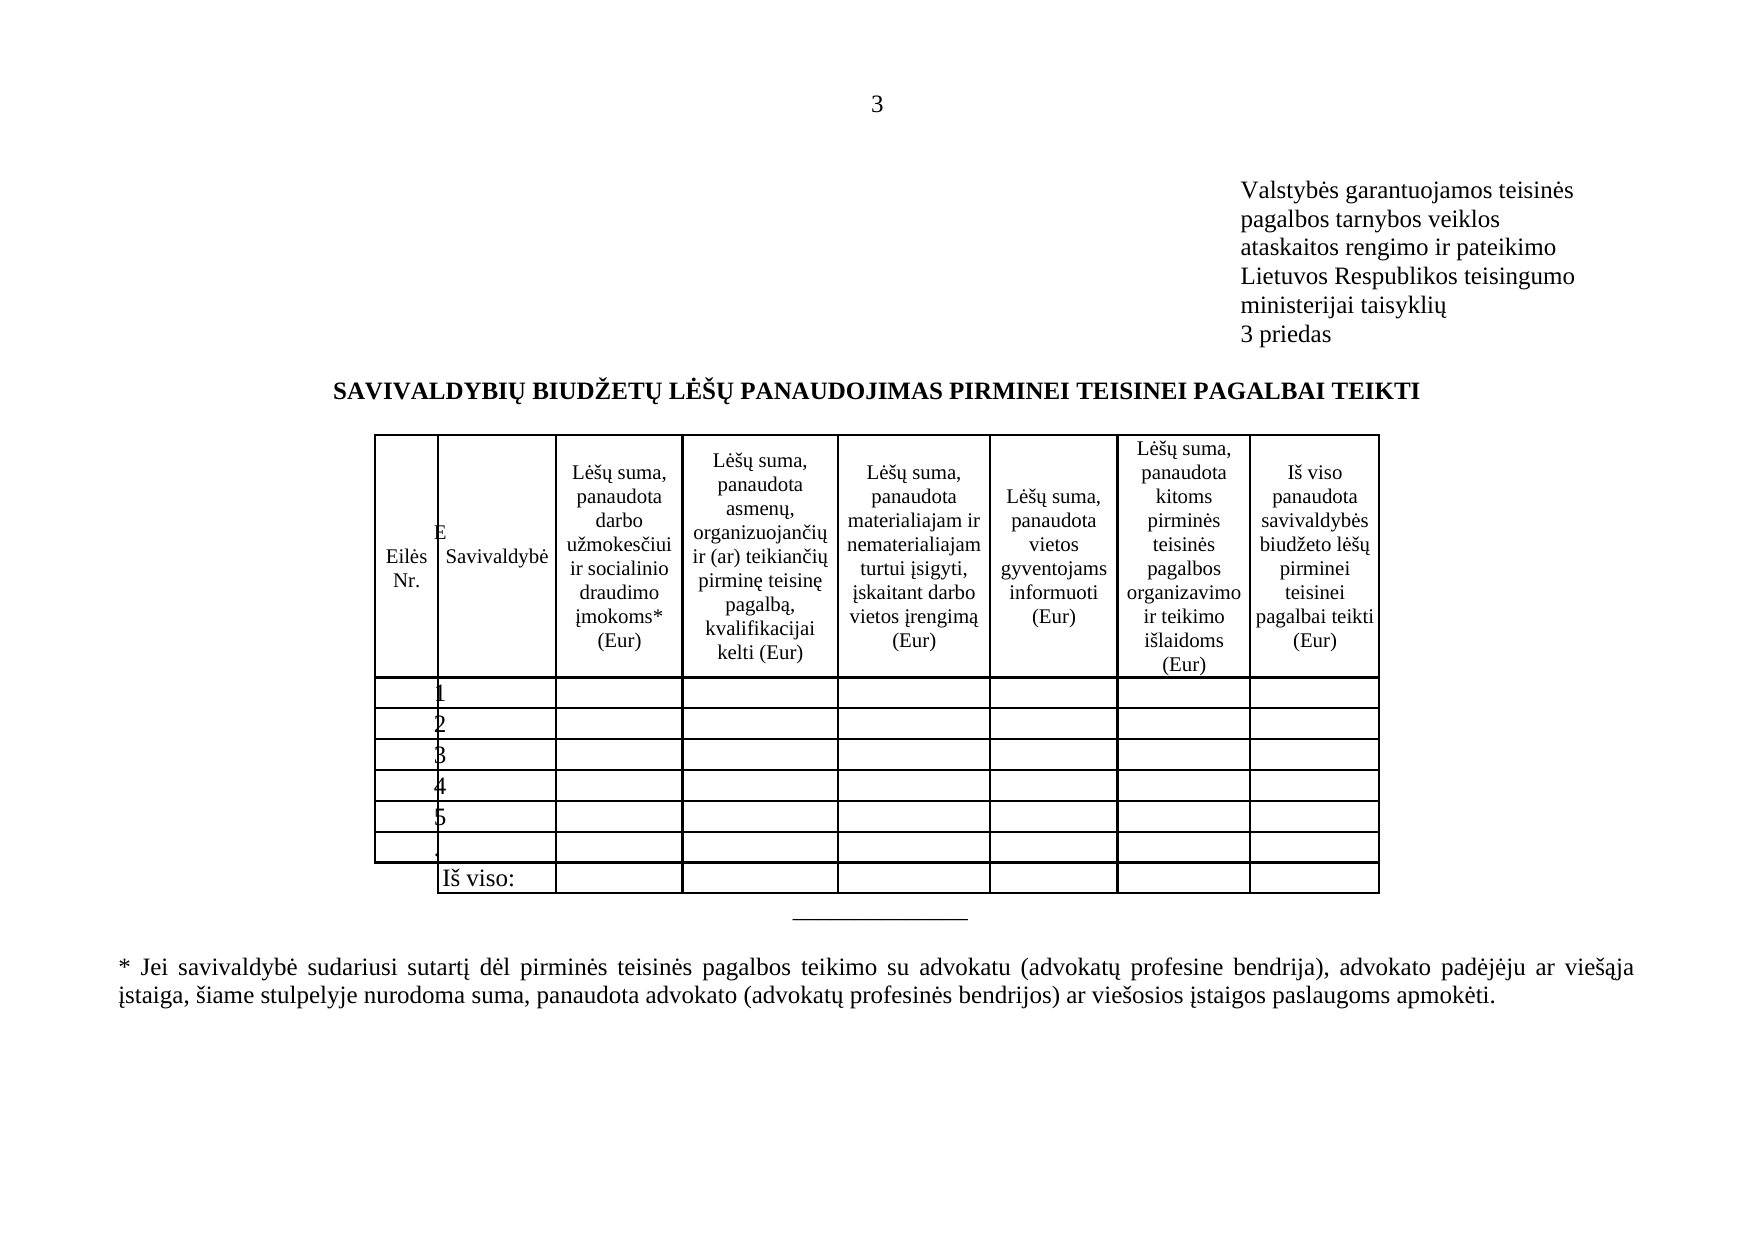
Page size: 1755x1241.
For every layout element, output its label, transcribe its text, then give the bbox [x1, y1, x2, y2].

table_cell [557, 771, 681, 800]
text ataskaitos rengimo ir pateikimo [1240, 232, 1636, 261]
table_cell [991, 679, 1116, 707]
text ______________ [118, 894, 1636, 923]
table_cell [684, 679, 837, 707]
table_cell [684, 802, 837, 831]
table_cell [557, 740, 681, 769]
table_header Lėšų suma, panaudota darbo užmokesčiui ir socialinio draudimo įmokoms* (Eur) [557, 436, 681, 676]
table_cell [1119, 833, 1249, 861]
table_cell 4 [376, 771, 437, 800]
text Lietuvos Respublikos teisingumo [1240, 261, 1636, 290]
table_cell [557, 864, 681, 892]
table_cell [991, 740, 1116, 769]
table_cell [684, 740, 837, 769]
table_cell [375, 864, 437, 892]
table_cell 5 [376, 802, 437, 831]
table_cell [839, 802, 989, 831]
table_cell [557, 709, 681, 738]
table_cell [1251, 679, 1378, 707]
text * Jei savivaldybė sudariusi sutartį dėl pirminės teisinės pagalbos teikimo su advokatu (advokatų profesine bendrija), advokato padėjėju ar viešąja įstaiga, šiame stulpelyje nurodoma suma, panaudota advokato (advokatų profesinės bendrijos) ar viešosios įstaigos paslaugoms apmokėti. [118, 952, 1636, 1009]
table_header Lėšų suma, panaudota materialiajam ir nematerialiajam turtui įsigyti, įskaitant darbo vietos įrengimą (Eur) [839, 436, 989, 676]
table_cell 1 [376, 679, 437, 707]
table_cell [839, 864, 989, 892]
table_cell [839, 833, 989, 861]
table_cell [1119, 864, 1249, 892]
table_cell [1119, 771, 1249, 800]
table_cell [839, 709, 989, 738]
table_header Lėšų suma, panaudota asmenų, organizuojančių ir (ar) teikiančių pirminę teisinę pagalbą, kvalifikacijai kelti (Eur) [684, 436, 837, 676]
table_cell [991, 864, 1116, 892]
table_cell Iš viso: [439, 864, 555, 892]
table_cell [1251, 740, 1378, 769]
table_cell [1251, 802, 1378, 831]
table_cell [557, 679, 681, 707]
table_cell [839, 679, 989, 707]
table_header EEilės Nr. [376, 436, 437, 676]
text ministerijai taisyklių [1240, 290, 1636, 319]
table_cell [439, 771, 555, 800]
table_cell [839, 771, 989, 800]
table_cell 3 [376, 740, 437, 769]
table_cell [684, 709, 837, 738]
table_cell [439, 709, 555, 738]
text Valstybės garantuojamos teisinės [1240, 175, 1636, 204]
table_header Lėšų suma, panaudota vietos gyventojams informuoti (Eur) [991, 436, 1116, 676]
table_cell [1119, 709, 1249, 738]
table_cell [1119, 679, 1249, 707]
table_cell [684, 864, 837, 892]
table_header Savivaldybė [439, 436, 555, 676]
table_cell [1251, 771, 1378, 800]
table_cell 2 [376, 709, 437, 738]
table_header Lėšų suma, panaudota kitoms pirminės teisinės pagalbos organizavimo ir teikimo išlaidoms (Eur) [1119, 436, 1249, 676]
table_cell [839, 740, 989, 769]
table_cell [991, 771, 1116, 800]
text pagalbos tarnybos veiklos [1240, 204, 1636, 232]
table_cell [991, 709, 1116, 738]
table_cell [439, 802, 555, 831]
table_cell [557, 833, 681, 861]
text 3 priedas [1240, 319, 1636, 347]
table_cell [991, 802, 1116, 831]
text SAVIVALDYBIŲ BIUDŽETŲ LĖŠŲ PANAUDOJIMAS PIRMINEI TEISINEI PAGALBAI TEIKTI [118, 376, 1636, 405]
table_cell [439, 740, 555, 769]
table_cell [1251, 709, 1378, 738]
table_cell [1119, 802, 1249, 831]
table_cell [991, 833, 1116, 861]
table_cell . [376, 833, 437, 861]
table_cell [1251, 864, 1378, 892]
table_cell [684, 771, 837, 800]
table_cell [557, 802, 681, 831]
table_cell [439, 833, 555, 861]
table_cell [684, 833, 837, 861]
table_cell [1119, 740, 1249, 769]
table_cell [1251, 833, 1378, 861]
table_header Iš viso panaudota savivaldybės biudžeto lėšų pirminei teisinei pagalbai teikti (Eur) [1251, 436, 1378, 676]
table_cell [439, 679, 555, 707]
